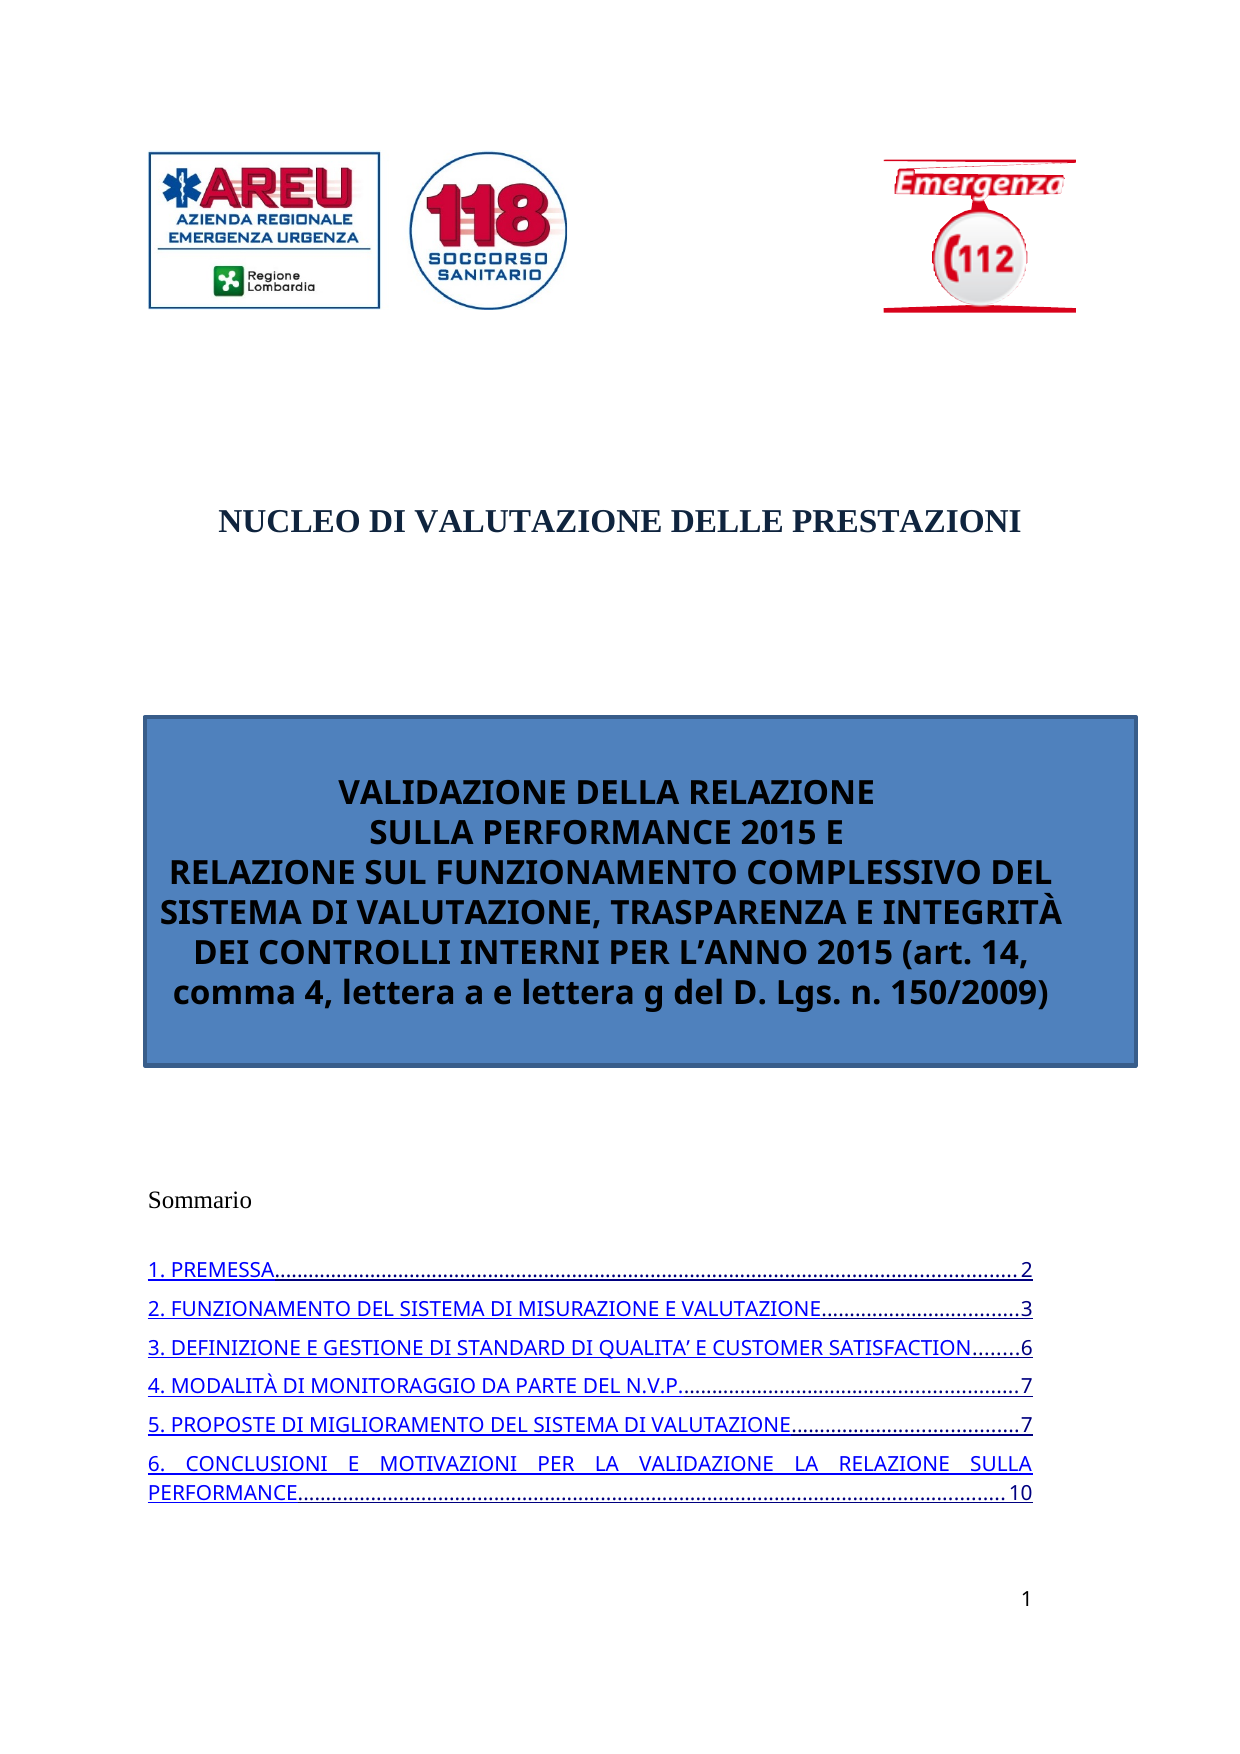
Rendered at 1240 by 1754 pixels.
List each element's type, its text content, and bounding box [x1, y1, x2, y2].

text 6. CONCLUSIONI E MOTIVAZIONI PER LA VALIDAZIONE LA RELAZIONE SULLA PERFORMANCE 10 [148, 1475, 1032, 1502]
text 5. PROPOSTE DI MIGLIORAMENTO DEL SISTEMA DI VALUTAZIONE 7 [148, 1410, 1032, 1434]
text 4. MODALITÀ DI MONITORAGGIO DA PARTE DEL N.V.P. 7 [148, 1372, 1032, 1396]
text Sommario [148, 1185, 1091, 1214]
text 6. CONCLUSIONI E MOTIVAZIONI PER LA VALIDAZIONE LA RELAZIONE SULLA PERFORMANCE 10 [148, 1449, 1032, 1473]
text 3. DEFINIZIONE E GESTIONE DI STANDARD DI QUALITA’ E CUSTOMER SATISFACTION 6 [148, 1333, 1032, 1357]
text 2. FUNZIONAMENTO DEL SISTEMA DI MISURAZIONE E VALUTAZIONE 3 [148, 1294, 1032, 1318]
text 1. PREMESSA 2 [148, 1255, 1032, 1279]
text NUCLEO DI VALUTAZIONE DELLE PRESTAZIONI [148, 502, 1093, 540]
